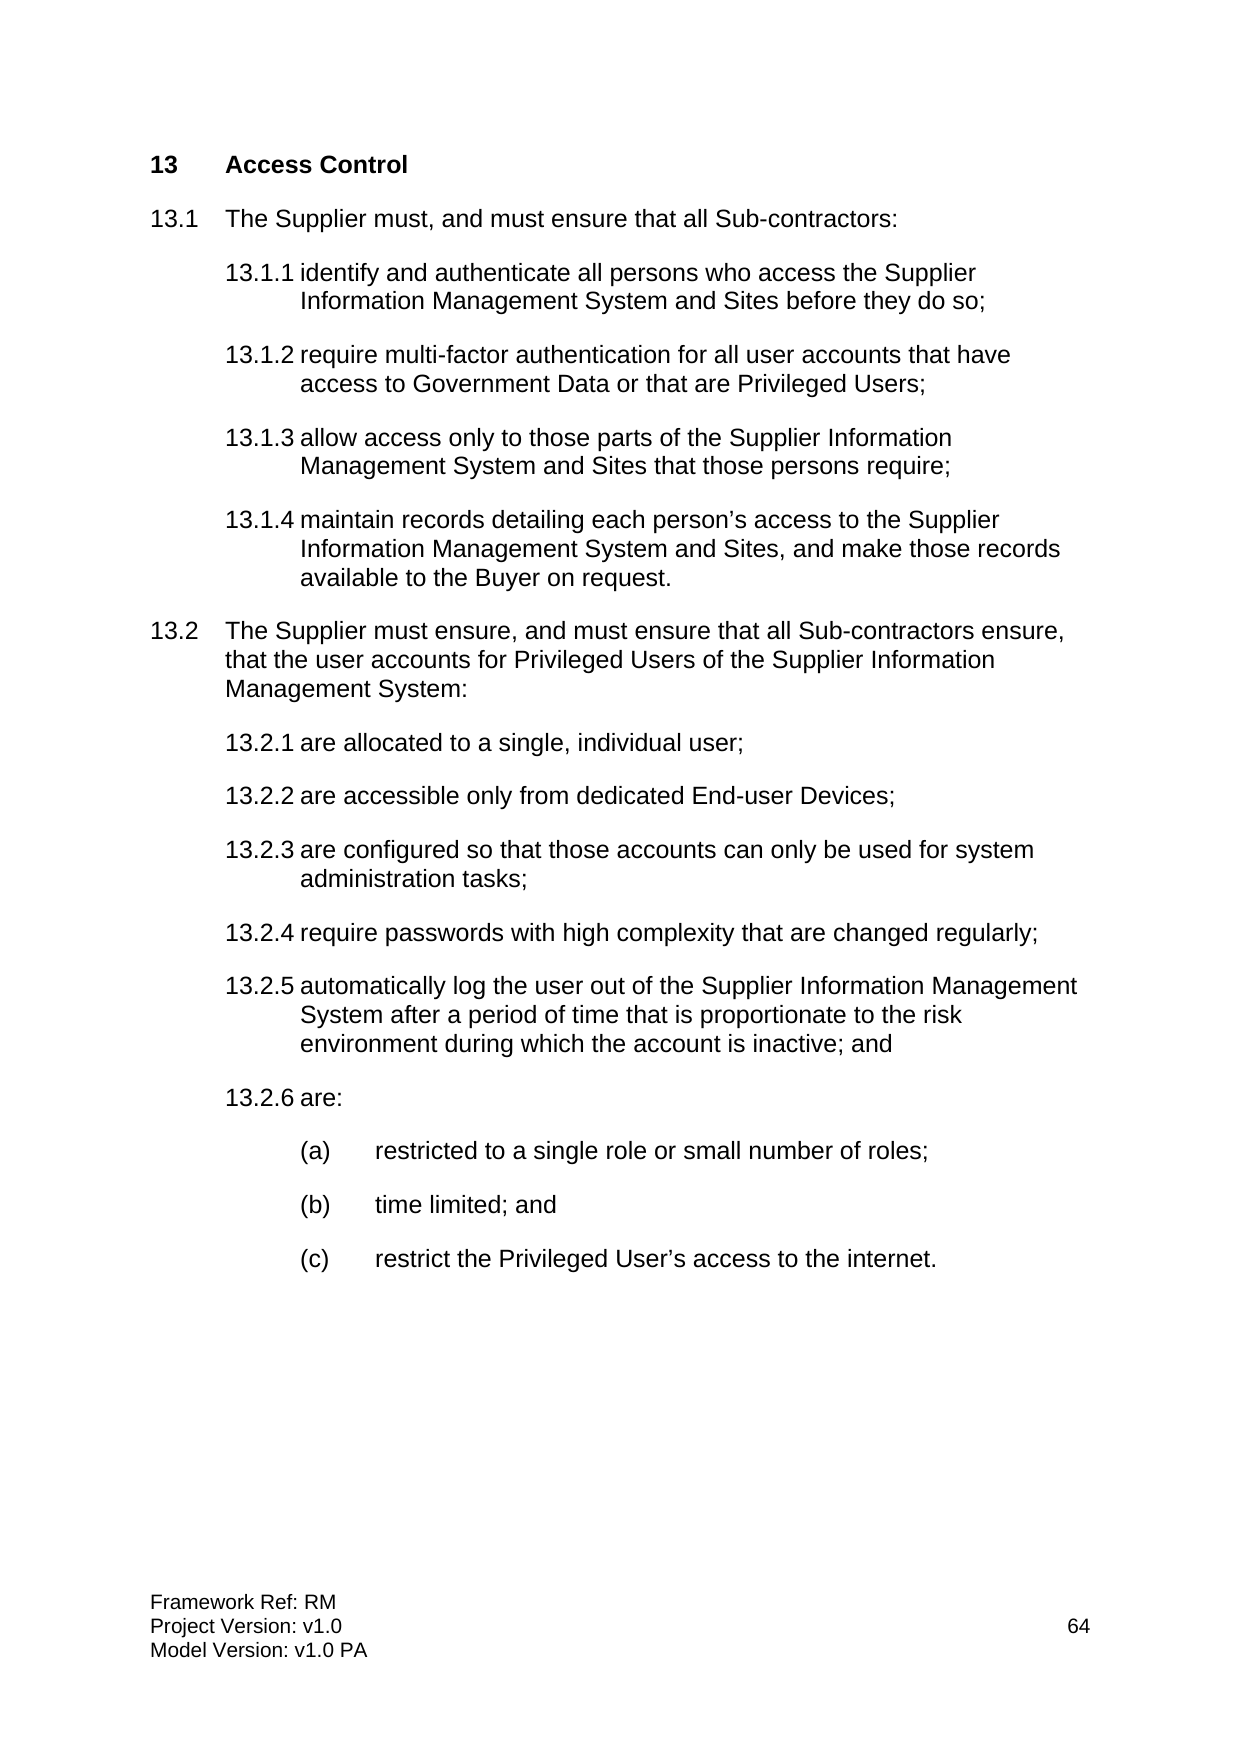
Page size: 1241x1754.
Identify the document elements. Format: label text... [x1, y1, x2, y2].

list are allocated to a single, individual user; [225, 727, 1091, 756]
list Access Control [150, 150, 1091, 179]
list automatically log the user out of the Supplier Information Management System after a period of time that is proportionate to the risk environment during which the account is inactive; and [225, 971, 1091, 1057]
list allow access only to those parts of the Supplier Information Management System and Sites that those persons require; [225, 422, 1091, 480]
list The Supplier must ensure, and must ensure that all Sub-contractors ensure, that the user accounts for Privileged Users of the Supplier Information Management System: [150, 616, 1091, 702]
list The Supplier must, and must ensure that all Sub-contractors: [150, 204, 1091, 232]
list are: [225, 1082, 1091, 1111]
list restricted to a single role or small number of roles; [300, 1136, 1091, 1165]
list require passwords with high complexity that are changed regularly; [225, 917, 1091, 946]
list identify and authenticate all persons who access the Supplier Information Management System and Sites before they do so; [225, 257, 1091, 315]
list are accessible only from dedicated End-user Devices; [225, 781, 1091, 810]
list maintain records detailing each person’s access to the Supplier Information Management System and Sites, and make those records available to the Buyer on request. [225, 505, 1091, 591]
list restrict the Privileged User’s access to the internet. [300, 1244, 1091, 1272]
list are configured so that those accounts can only be used for system administration tasks; [225, 835, 1091, 892]
list time limited; and [300, 1190, 1091, 1219]
list require multi‑factor authentication for all user accounts that have access to Government Data or that are Privileged Users; [225, 340, 1091, 397]
